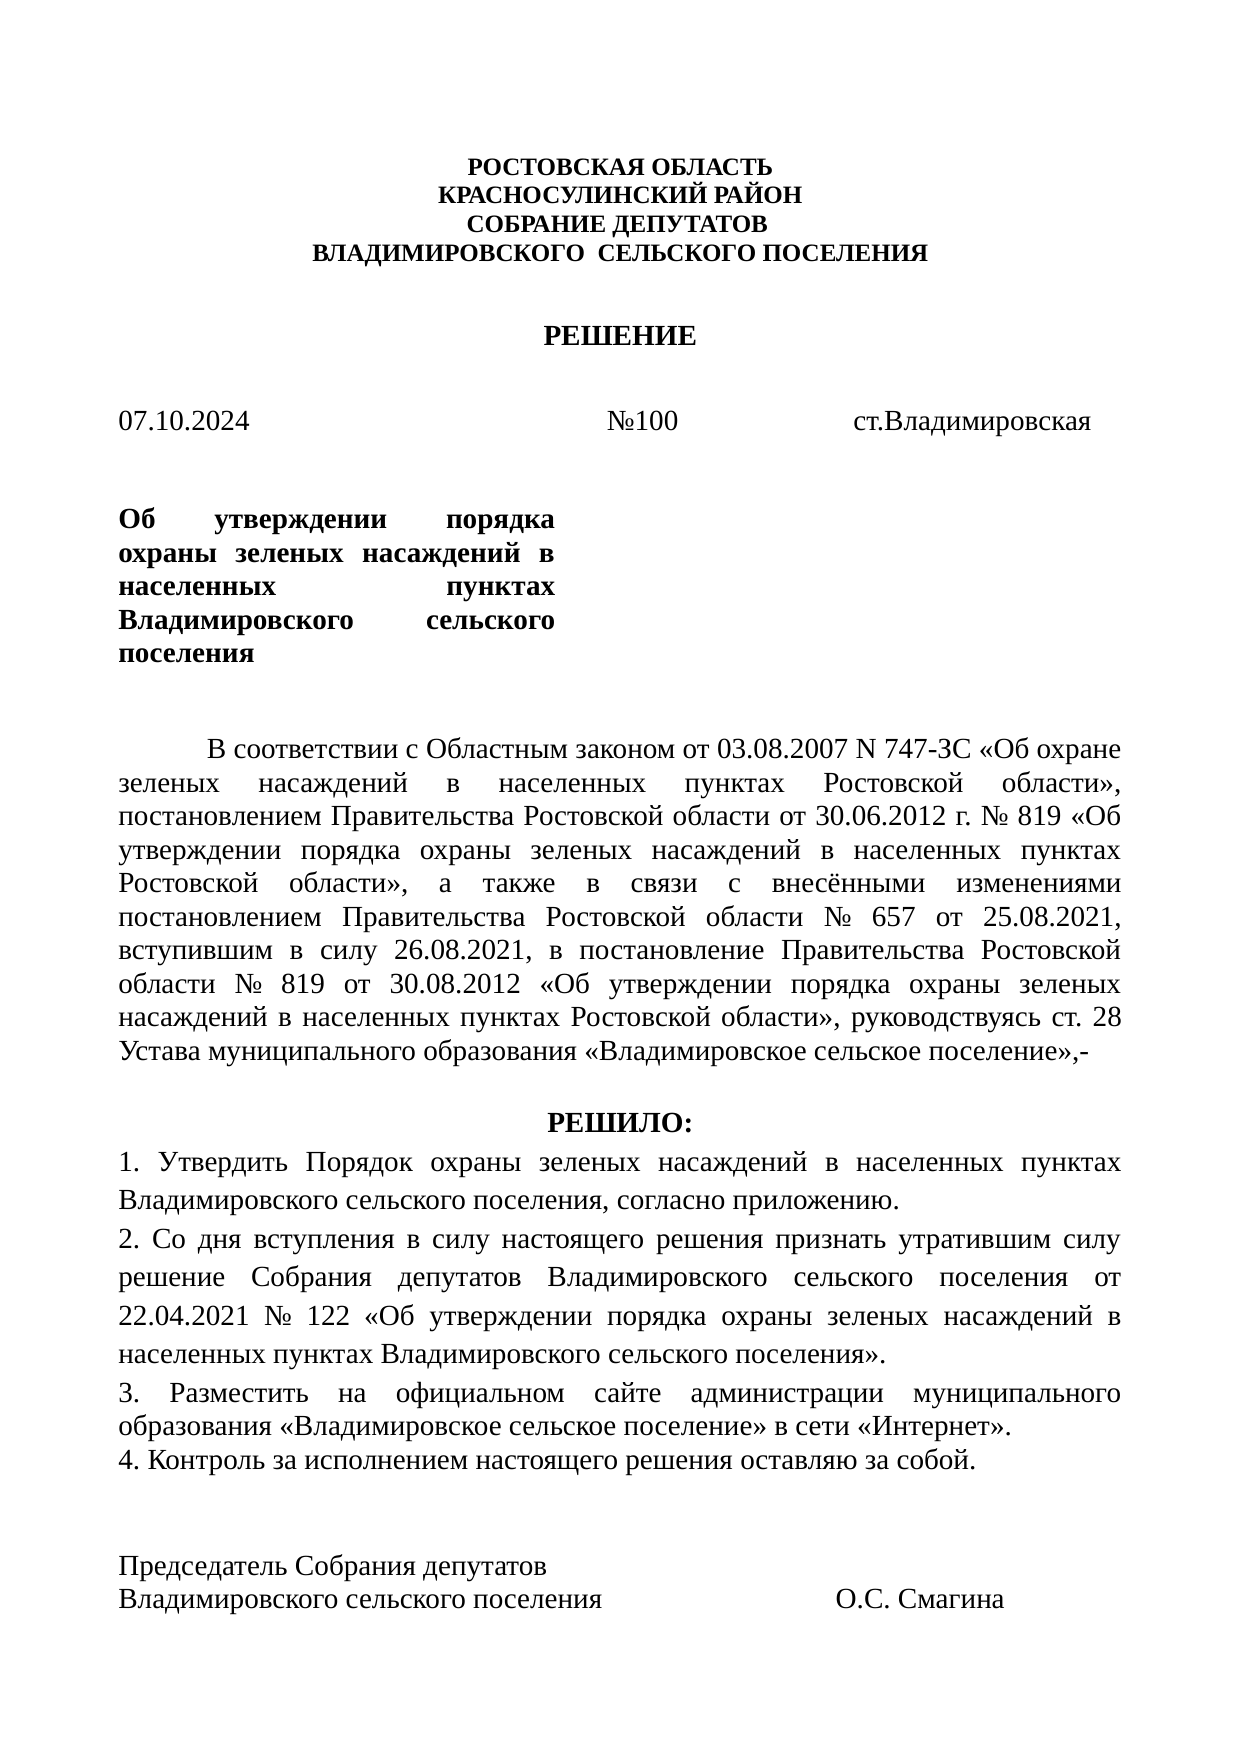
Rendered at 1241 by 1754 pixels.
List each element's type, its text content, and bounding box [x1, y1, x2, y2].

text 4. Контроль за исполнением настоящего решения оставляю за собой. [118, 1442, 1122, 1476]
text ВЛАДИМИРОВСКОГО СЕЛЬСКОГО ПОСЕЛЕНИЯ [118, 238, 1122, 267]
text В соответствии с Областным законом от 03.08.2007 N 747-ЗС «Об охране зеленых насаждений в населенных пунктах Ростовской области», постановлением Правительства Ростовской области от 30.06.2012 г. № 819 «Об утверждении порядка охраны зеленых насаждений в населенных пунктах Ростовской области», а также в связи с внесёнными изменениями постановлением Правительства Ростовской области № 657 от 25.08.2021, вступившим в силу 26.08.2021, в постановление Правительства Ростовской области № 819 от 30.08.2012 «Об утверждении порядка охраны зеленых насаждений в населенных пунктах Ростовской области», руководствуясь ст. 28 Устава муниципального образования «Владимировское сельское поселение»,- [118, 731, 1122, 1067]
text 3. Разместить на официальном сайте администрации муниципального образования «Владимировское сельское поселение» в сети «Интернет». [118, 1375, 1122, 1442]
text РЕШИЛО: [118, 1105, 1122, 1139]
text 1. Утвердить Порядок охраны зеленых насаждений в населенных пунктах Владимировского сельского поселения, согласно приложению. [118, 1144, 1122, 1216]
text РЕШЕНИЕ [118, 318, 1122, 352]
text Председатель Собрания депутатов [118, 1548, 1122, 1581]
text 2. Со дня вступления в силу настоящего решения признать утратившим силу решение Собрания депутатов Владимировского сельского поселения от 22.04.2021 № 122 «Об утверждении порядка охраны зеленых насаждений в населенных пунктах Владимировского сельского поселения». [118, 1221, 1122, 1370]
text Владимировского сельского поселения О.С. Смагина [118, 1581, 1122, 1615]
text СОБРАНИЕ ДЕПУТАТОВ [118, 209, 1122, 238]
text 07.10.2024 №100 ст.Владимировская [118, 403, 1122, 436]
text КРАСНОСУЛИНСКИЙ РАЙОН [118, 180, 1122, 209]
text Об утверждении порядка охраны зеленых насаждений в населенных пунктах Владимировского сельского поселения [118, 501, 555, 669]
text РОСТОВСКАЯ ОБЛАСТЬ [118, 152, 1122, 180]
